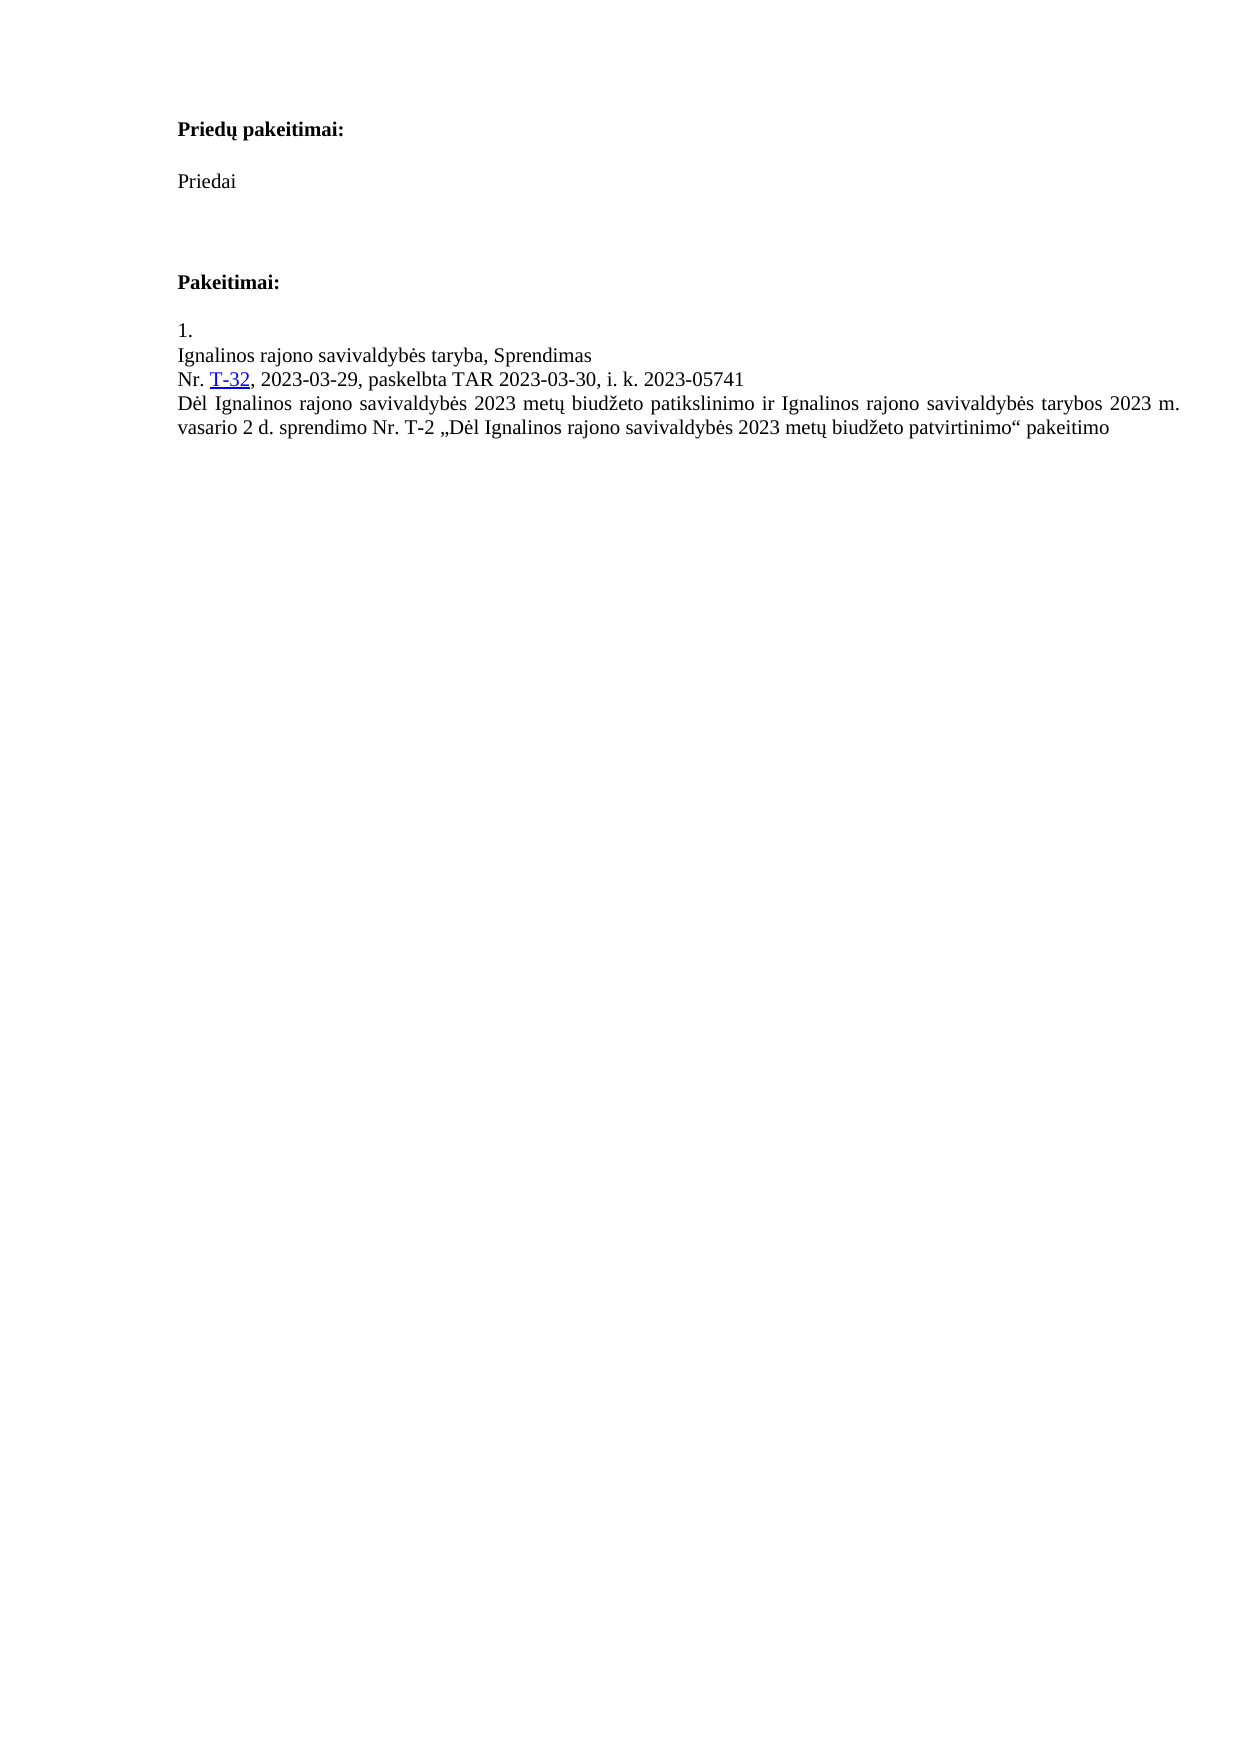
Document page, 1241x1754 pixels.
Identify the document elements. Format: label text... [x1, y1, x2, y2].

text Nr. T-32, 2023-03-29, paskelbta TAR 2023-03-30, i. k. 2023-05741 [177, 367, 1181, 391]
text Pakeitimai: [177, 270, 1181, 294]
text Dėl Ignalinos rajono savivaldybės 2023 metų biudžeto patikslinimo ir Ignalinos rajono savivaldybės tarybos 2023 m. vasario 2 d. sprendimo Nr. T-2 „Dėl Ignalinos rajono savivaldybės 2023 metų biudžeto patvirtinimo“ pakeitimo [177, 391, 1181, 439]
text Ignalinos rajono savivaldybės taryba, Sprendimas [177, 342, 1181, 367]
text Priedai [177, 169, 1181, 193]
text Priedų pakeitimai: [177, 117, 1181, 141]
text 1. [177, 318, 1181, 342]
